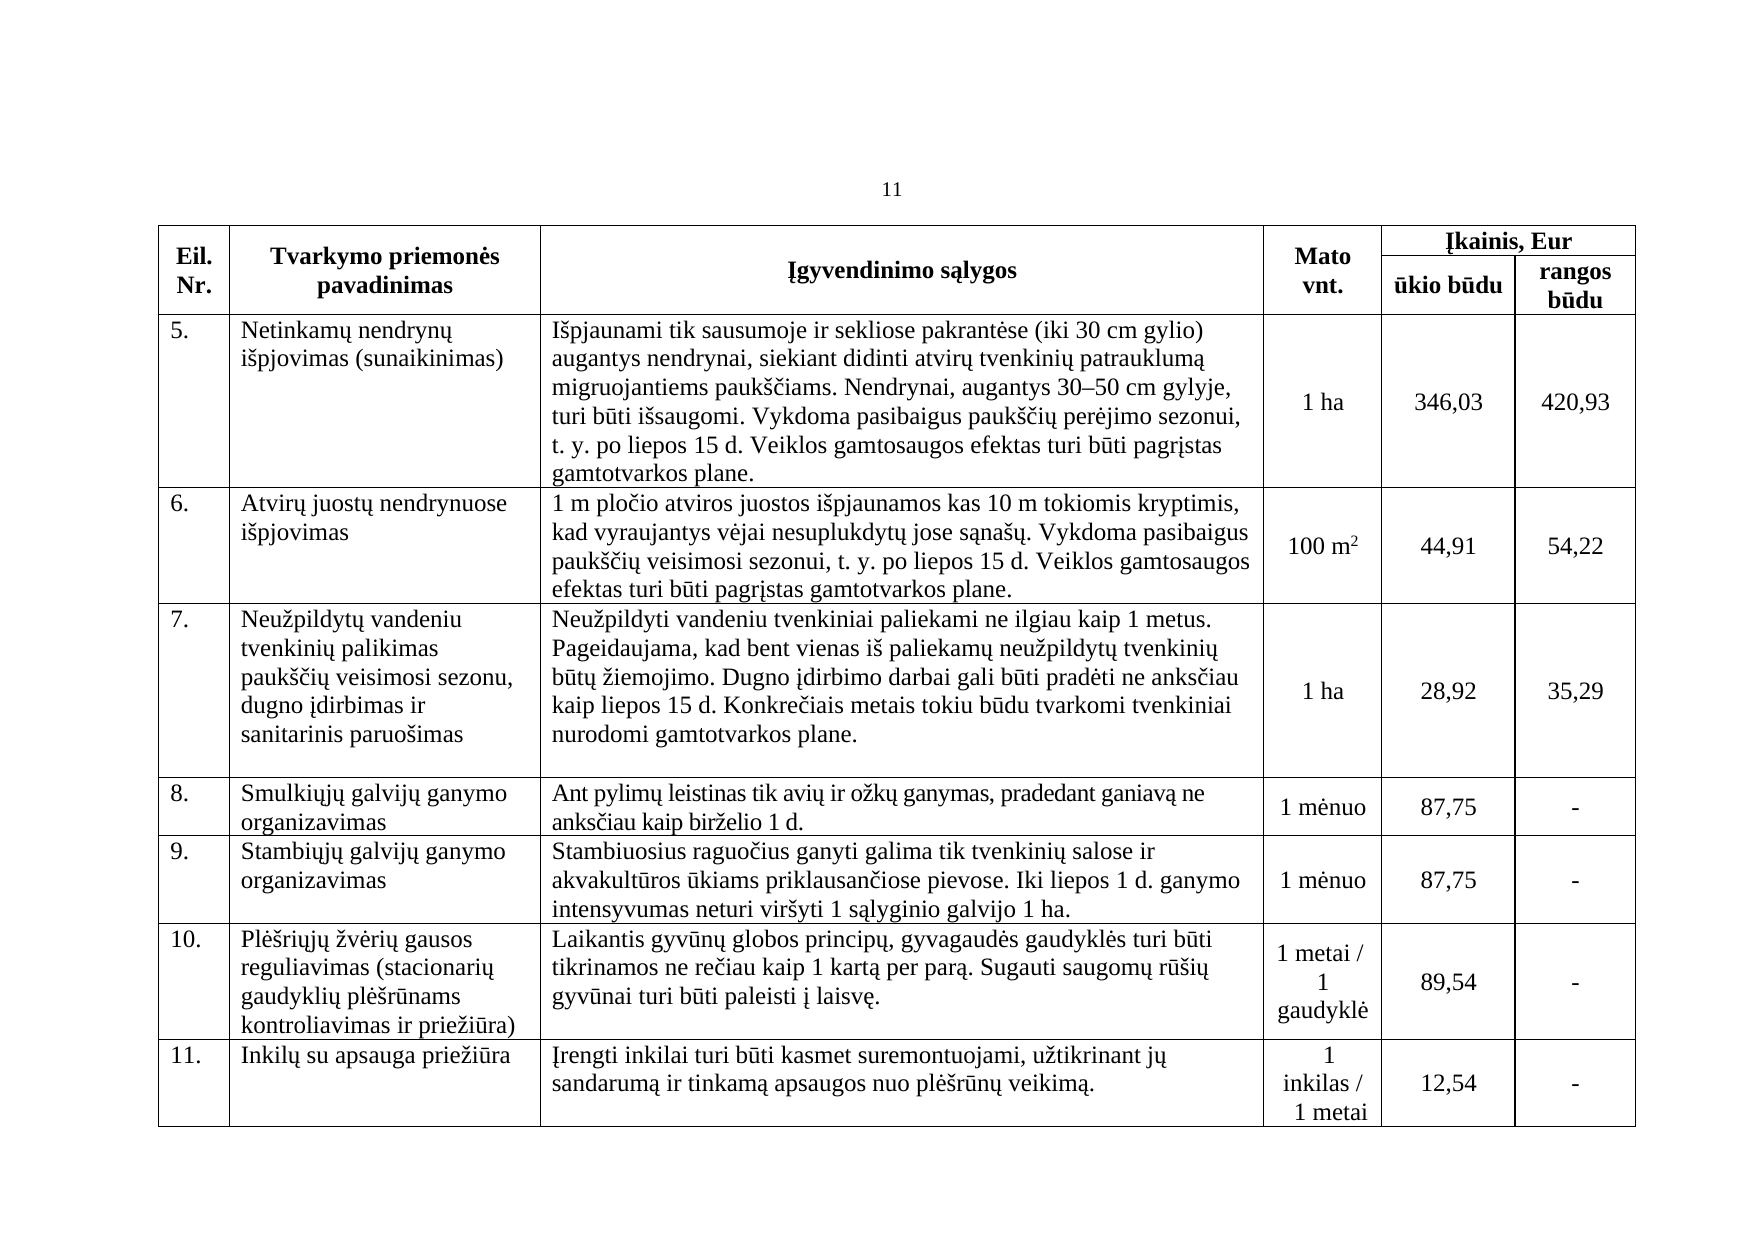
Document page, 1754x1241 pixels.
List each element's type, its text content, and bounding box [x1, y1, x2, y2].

table_cell Įrengti inkilai turi būti kasmet suremontuojami, užtikrinant jų sandarumą ir tinkamą apsaugos nuo plėšrūnų veikimą. [541, 1040, 1263, 1126]
table_cell 1 inkilas / 1 metai [1264, 1040, 1275, 1126]
table_cell 87,75 [1382, 836, 1514, 923]
table_cell Atvirų juostų nendrynuose išpjovimas [230, 488, 540, 603]
table_cell Netinkamų nendrynų išpjovimas (sunaikinimas) [230, 315, 540, 487]
table_cell - [1516, 924, 1635, 1039]
table_header Įgyvendinimo sąlygos [541, 226, 1263, 314]
table_cell 1 metai / 1 gaudyklė [1264, 924, 1381, 1039]
table_cell 10. [159, 924, 229, 1039]
table_cell - [1516, 836, 1635, 923]
table_header Eil. Nr. [159, 226, 229, 314]
table_cell ūkio būdu [1382, 256, 1514, 314]
table_cell Inkilų su apsauga priežiūra [230, 1040, 540, 1126]
table_cell 11. [159, 1040, 229, 1126]
table_cell 8. [159, 778, 229, 835]
table_cell 1 inkilas / 1 metai [1371, 1040, 1381, 1126]
table_cell 54,22 [1516, 488, 1635, 603]
table_cell Laikantis gyvūnų globos principų, gyvagaudės gaudyklės turi būti tikrinamos ne rečiau kaip 1 kartą per parą. Sugauti saugomų rūšių gyvūnai turi būti paleisti į laisvę. [541, 924, 1263, 1039]
table_cell 7. [159, 604, 229, 777]
table_cell - [1516, 1040, 1635, 1126]
table_cell - [1516, 778, 1635, 835]
table_cell 1 ha [1264, 604, 1381, 777]
table_cell 44,91 [1382, 488, 1514, 603]
table_cell Neužpildytų vandeniu tvenkinių palikimas paukščių veisimosi sezonu, dugno įdirbimas ir sanitarinis paruošimas [230, 604, 540, 777]
table_cell 28,92 [1382, 604, 1514, 777]
table_cell rangos būdu [1516, 256, 1526, 314]
table_cell 346,03 [1382, 315, 1514, 487]
table_cell 5. [159, 315, 229, 487]
table_cell 35,29 [1516, 604, 1635, 777]
table_cell 1 mėnuo [1264, 836, 1381, 923]
table_cell 1 ha [1264, 315, 1381, 487]
table_cell 9. [159, 836, 229, 923]
table_cell 87,75 [1382, 778, 1514, 835]
table_cell 1 mėnuo [1264, 778, 1381, 835]
table_header Tvarkymo priemonės pavadinimas [230, 226, 540, 314]
table_cell 89,54 [1382, 924, 1514, 1039]
table_cell 6. [159, 488, 229, 603]
table_header Mato vnt. [1264, 226, 1381, 314]
table_header Įkainis, Eur [1382, 226, 1393, 255]
table_cell rangos būdu [1624, 256, 1635, 314]
table_cell 12,54 [1382, 1040, 1514, 1126]
table_cell 420,93 [1516, 315, 1635, 487]
table_cell 100 m2 [1264, 488, 1381, 603]
table_cell Stambiųjų galvijų ganymo organizavimas [230, 836, 540, 923]
table_header Įkainis, Eur [1624, 226, 1635, 255]
